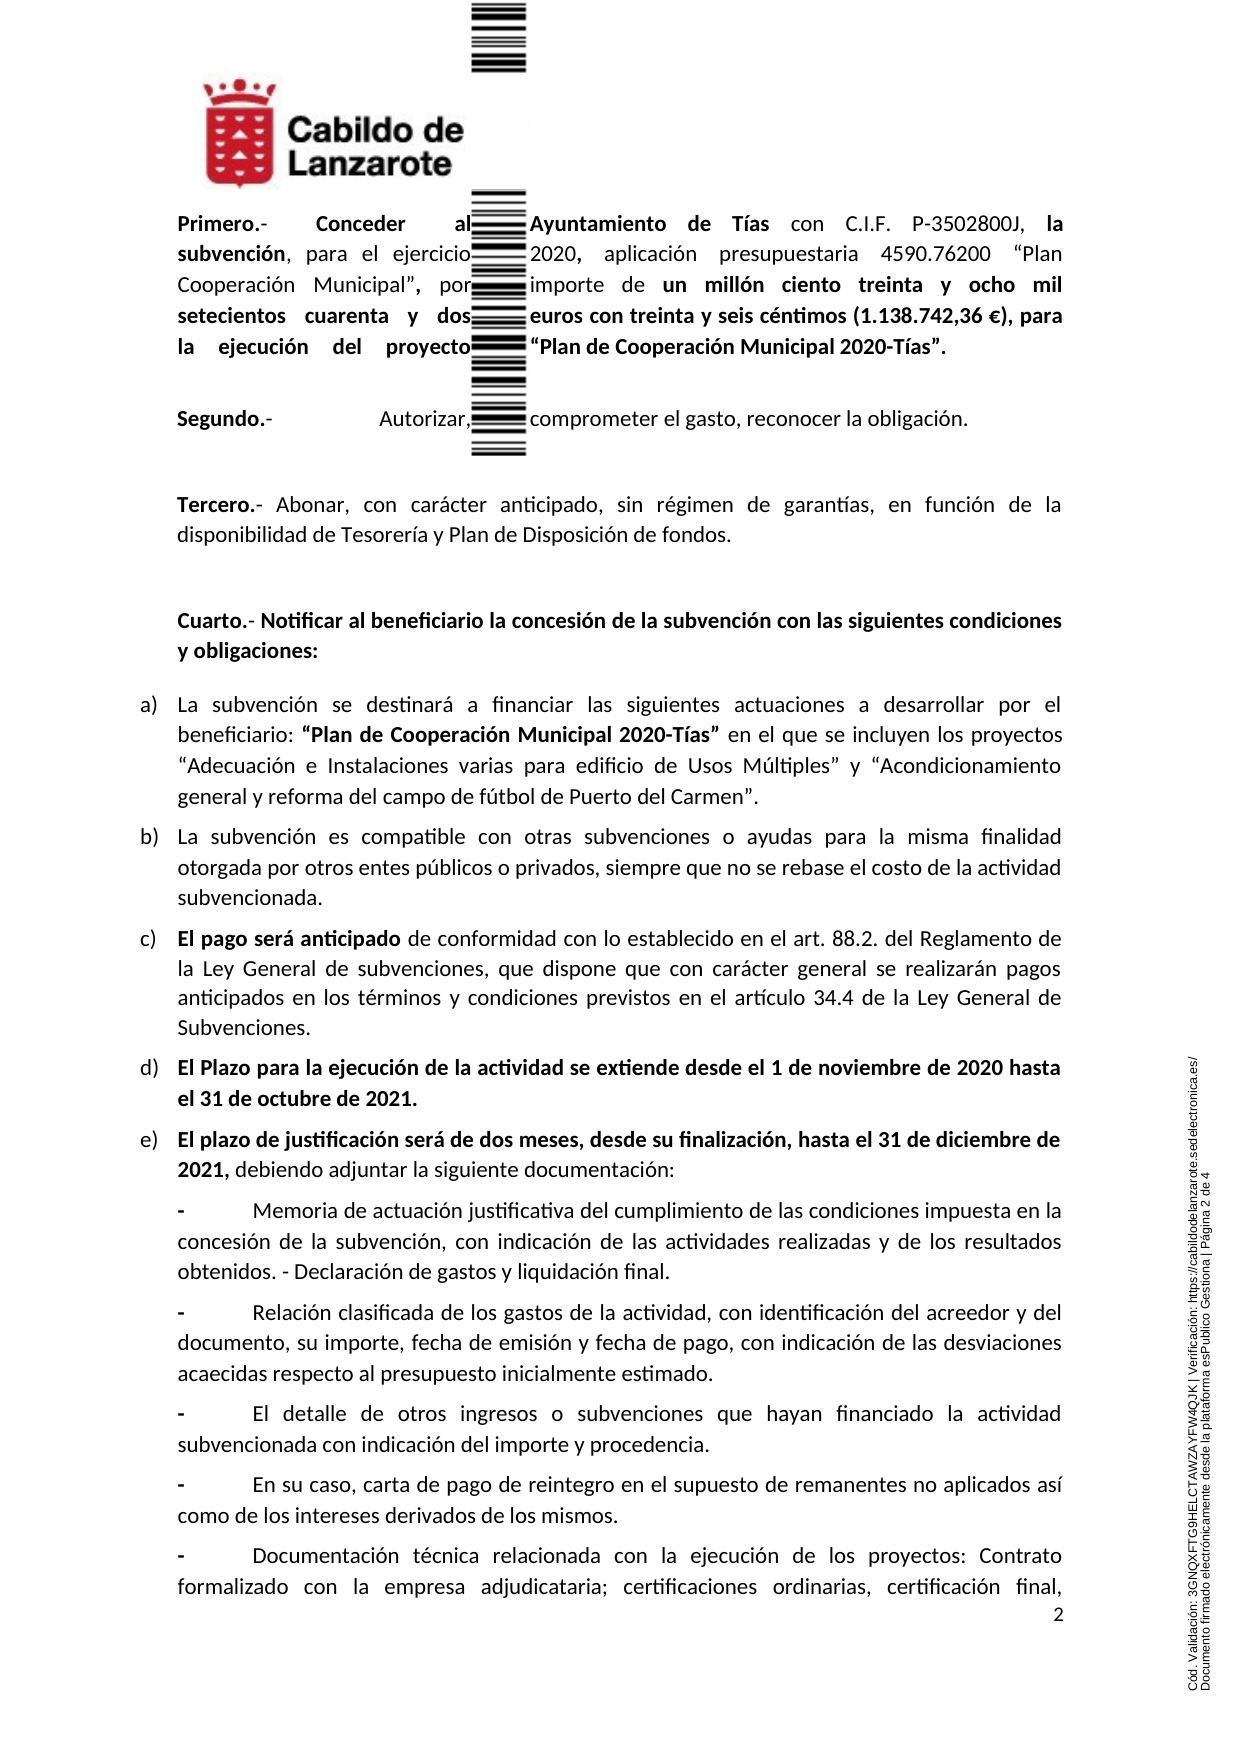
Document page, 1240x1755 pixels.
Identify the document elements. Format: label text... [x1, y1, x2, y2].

text Primero.- Conceder al Ayuntamiento de Tías con C.I.F. P-3502800J, la subvención, para el ejercicio 2020, aplicación presupuestaria 4590.76200 “Plan Cooperación Municipal”, por importe de un millón ciento treinta y ocho mil setecientos cuarenta y dos euros con treinta y seis céntimos (1.138.742,36 €), para la ejecución del proyecto “Plan de Cooperación Municipal 2020-Tías”. [177, 209, 471, 360]
list El Plazo para la ejecución de la actividad se extiende desde el 1 de noviembre de 2020 hasta el 31 de octubre de 2021. [140, 1053, 1063, 1112]
list El detalle de otros ingresos o subvenciones que hayan financiado la actividad subvencionada con indicación del importe y procedencia. [177, 1399, 1063, 1458]
text Segundo.- Autorizar, [177, 404, 471, 433]
list Documentación técnica relacionada con la ejecución de los proyectos: Contrato formalizado con la empresa adjudicataria; certificaciones ordinarias, certificación final, relaciones valoradas y justificantes del pago; certificado de ensayos; certificado de gestión de residuos; boletines de instalación eléctrica y contra incendios; actas de inicio y de recepción; cartel de obra; informe sobre el inicio y la duración del plazo de garantía; modificaciones de proyecto y aprobación de precios contradictorios (en caso necesario). [177, 1541, 1063, 1600]
list Memoria de actuación justificativa del cumplimiento de las condiciones impuesta en la concesión de la subvención, con indicación de las actividades realizadas y de los resultados obtenidos. - Declaración de gastos y liquidación final. [177, 1196, 1063, 1286]
text comprometer el gasto, reconocer la obligación. [530, 404, 1063, 433]
list La subvención es compatible con otras subvenciones o ayudas para la misma finalidad otorgada por otros entes públicos o privados, siempre que no se rebase el costo de la actividad subvencionada. [140, 822, 1063, 912]
text Cuarto.- Notificar al beneficiario la concesión de la subvención con las siguientes condiciones y obligaciones: [177, 606, 1063, 665]
list El pago será anticipado de conformidad con lo establecido en el art. 88.2. del Reglamento de la Ley General de subvenciones, que dispone que con carácter general se realizarán pagos anticipados en los términos y condiciones previstos en el artículo 34.4 de la Ley General de Subvenciones. [140, 924, 1063, 1041]
list El plazo de justificación será de dos meses, desde su finalización, hasta el 31 de diciembre de 2021, debiendo adjuntar la siguiente documentación: [140, 1125, 1063, 1183]
list En su caso, carta de pago de reintegro en el supuesto de remanentes no aplicados así como de los intereses derivados de los mismos. [177, 1470, 1063, 1529]
text Primero.- Conceder al Ayuntamiento de Tías con C.I.F. P-3502800J, la subvención, para el ejercicio 2020, aplicación presupuestaria 4590.76200 “Plan Cooperación Municipal”, por importe de un millón ciento treinta y ocho mil setecientos cuarenta y dos euros con treinta y seis céntimos (1.138.742,36 €), para la ejecución del proyecto “Plan de Cooperación Municipal 2020-Tías”. [530, 209, 1063, 360]
list Relación clasificada de los gastos de la actividad, con identificación del acreedor y del documento, su importe, fecha de emisión y fecha de pago, con indicación de las desviaciones acaecidas respecto al presupuesto inicialmente estimado. [177, 1298, 1063, 1387]
text Tercero.- Abonar, con carácter anticipado, sin régimen de garantías, en función de la disponibilidad de Tesorería y Plan de Disposición de fondos. [177, 490, 1063, 549]
list La subvención se destinará a financiar las siguientes actuaciones a desarrollar por el beneficiario: “Plan de Cooperación Municipal 2020-Tías” en el que se incluyen los proyectos “Adecuación e Instalaciones varias para edificio de Usos Múltiples” y “Acondicionamiento general y reforma del campo de fútbol de Puerto del Carmen”. [140, 690, 1063, 810]
